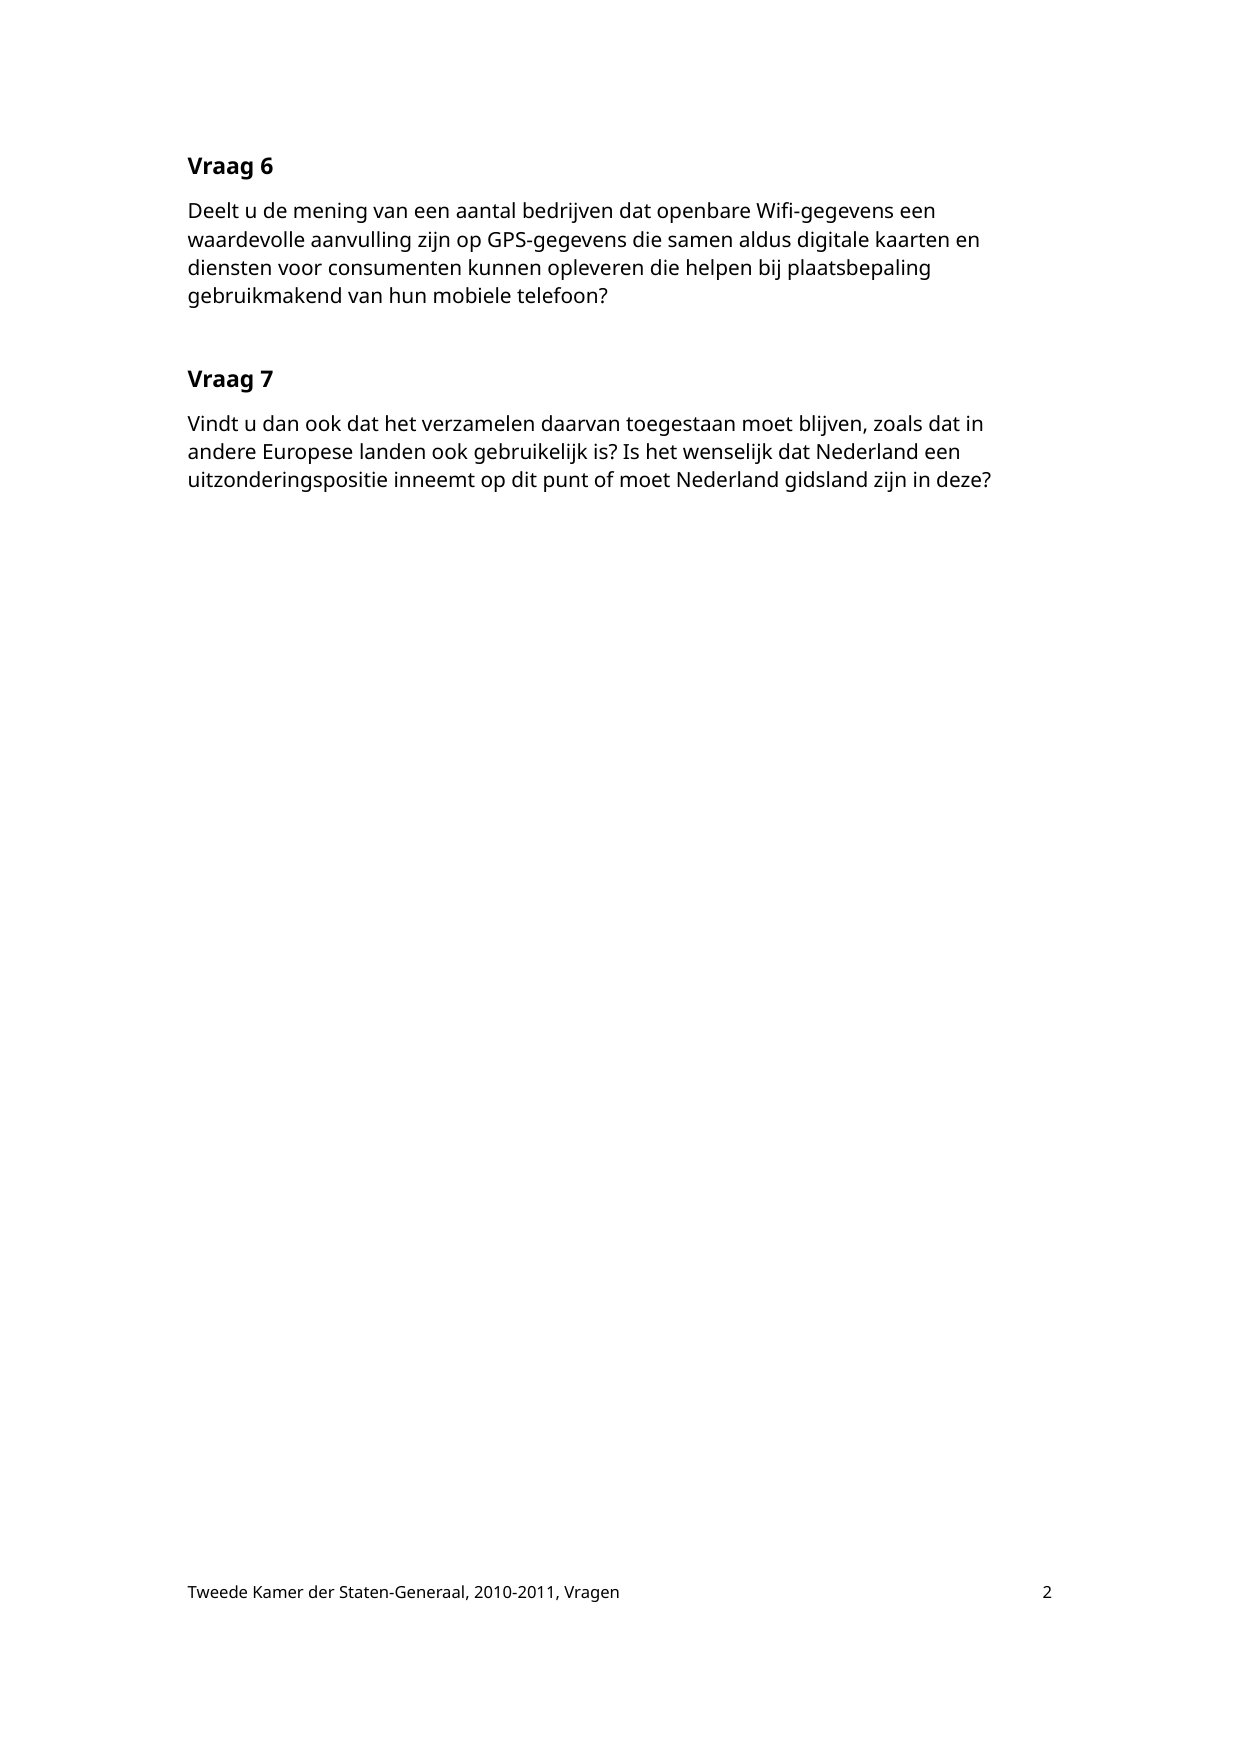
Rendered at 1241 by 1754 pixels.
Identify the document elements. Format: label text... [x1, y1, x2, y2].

text Zijn deze gegevens naar uw mening persoonsgegevens, zoals het CBP stelt? Zo ja, waarom? Zo nee, waarom niet? [187, 150, 1053, 178]
subtitle Vraag 7 [187, 443, 1053, 475]
text Deelt u de mening van een aantal bedrijven dat openbare Wifi-gegevens een waardevolle aanvulling zijn op GPS-gegevens die samen aldus digitale kaarten en diensten voor consumenten kunnen opleveren die helpen bij plaatsbepaling gebruikmakend van hun mobiele telefoon? [187, 277, 1053, 391]
text Vindt u dan ook dat het verzamelen daarvan toegestaan moet blijven, zoals dat in andere Europese landen ook gebruikelijk is? Is het wenselijk dat Nederland een uitzonderingspositie inneemt op dit punt of moet Nederland gidsland zijn in deze? [187, 490, 1053, 575]
subtitle Vraag 6 [187, 231, 1053, 262]
